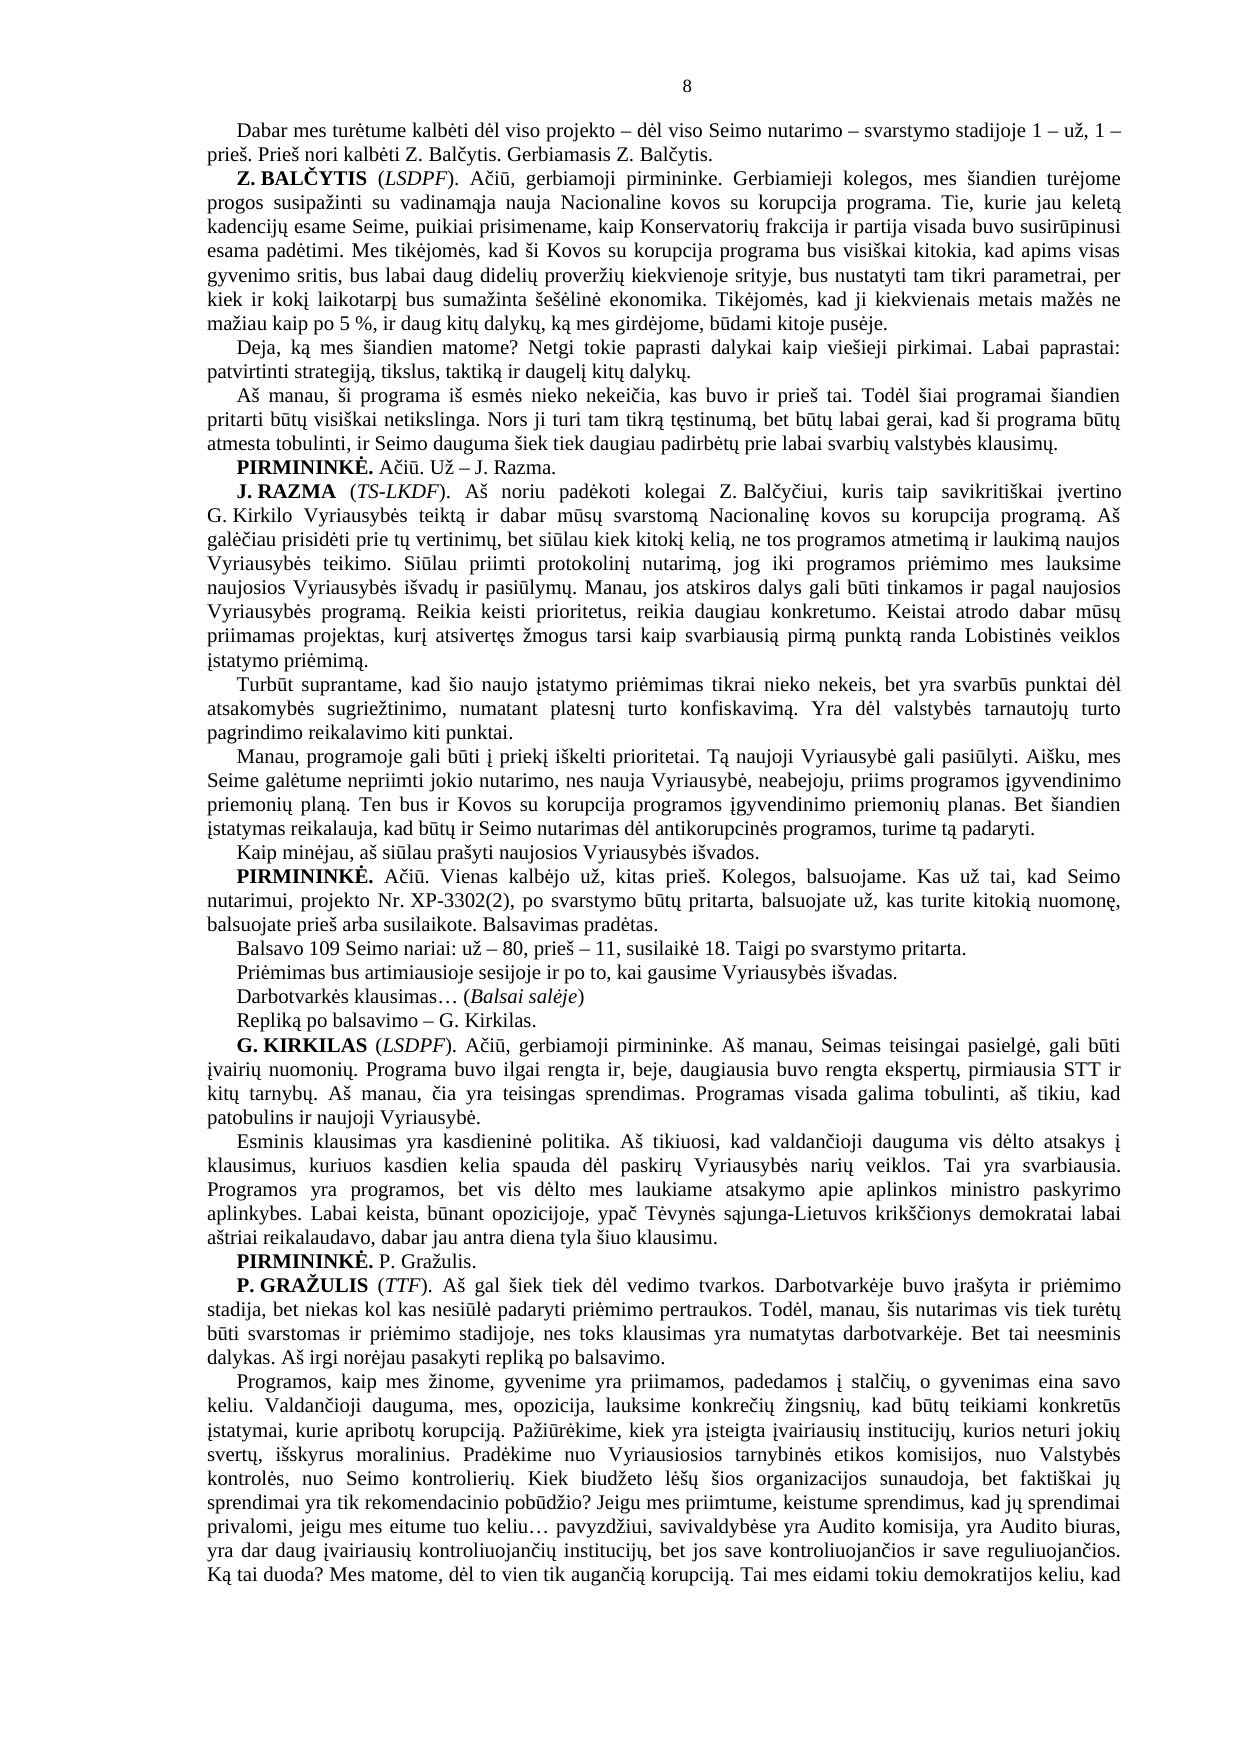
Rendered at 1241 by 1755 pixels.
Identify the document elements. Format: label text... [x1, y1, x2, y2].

text Repliką po balsavimo – G. Kirkilas. [207, 1008, 1122, 1032]
text J. RAZMA (TS-LKDF). Aš noriu padėkoti kolegai Z. Balčyčiui, kuris taip savikritiškai įvertino G. Kirkilo Vyriausybės teiktą ir dabar mūsų svarstomą Nacionalinę kovos su korupcija programą. Aš galėčiau prisidėti prie tų vertinimų, bet siūlau kiek kitokį kelią, ne tos programos atmetimą ir laukimą naujos Vyriausybės teikimo. Siūlau priimti protokolinį nutarimą, jog iki programos priėmimo mes lauksime naujosios Vyriausybės išvadų ir pasiūlymų. Manau, jos atskiros dalys gali būti tinkamos ir pagal naujosios Vyriausybės programą. Reikia keisti prioritetus, reikia daugiau konkretumo. Keistai atrodo dabar mūsų priimamas projektas, kurį atsivertęs žmogus tarsi kaip svarbiausią pirmą punktą randa Lobistinės veiklos įstatymo priėmimą. [207, 479, 1122, 672]
text Esminis klausimas yra kasdieninė politika. Aš tikiuosi, kad valdančioji dauguma vis dėlto atsakys į klausimus, kuriuos kasdien kelia spauda dėl paskirų Vyriausybės narių veiklos. Tai yra svarbiausia. Programos yra programos, bet vis dėlto mes laukiame atsakymo apie aplinkos ministro paskyrimo aplinkybes. Labai keista, būnant opozicijoje, ypač Tėvynės sąjunga-Lietuvos krikščionys demokratai labai aštriai reikalaudavo, dabar jau antra diena tyla šiuo klausimu. [207, 1129, 1122, 1249]
text Aš manau, ši programa iš esmės nieko nekeičia, kas buvo ir prieš tai. Todėl šiai programai šiandien pritarti būtų visiškai netikslinga. Nors ji turi tam tikrą tęstinumą, bet būtų labai gerai, kad ši programa būtų atmesta tobulinti, ir Seimo dauguma šiek tiek daugiau padirbėtų prie labai svarbių valstybės klausimų. [207, 383, 1122, 455]
text PIRMININKĖ. Ačiū. Vienas kalbėjo už, kitas prieš. Kolegos, balsuojame. Kas už tai, kad Seimo nutarimui, projekto Nr. XP-3302(2), po svarstymo būtų pritarta, balsuojate už, kas turite kitokią nuomonę, balsuojate prieš arba susilaikote. Balsavimas pradėtas. [207, 864, 1122, 936]
text Balsavo 109 Seimo nariai: už – 80, prieš – 11, susilaikė 18. Taigi po svarstymo pritarta. [207, 936, 1122, 960]
text PIRMININKĖ. Ačiū. Už – J. Razma. [207, 455, 1122, 479]
text Deja, ką mes šiandien matome? Netgi tokie paprasti dalykai kaip viešieji pirkimai. Labai paprastai: patvirtinti strategiją, tikslus, taktiką ir daugelį kitų dalykų. [207, 335, 1122, 383]
text PIRMININKĖ. P. Gražulis. [207, 1249, 1122, 1273]
text Dabar mes turėtume kalbėti dėl viso projekto – dėl viso Seimo nutarimo – svarstymo stadijoje 1 – už, 1 – prieš. Prieš nori kalbėti Z. Balčytis. Gerbiamasis Z. Balčytis. [207, 118, 1122, 166]
text Priėmimas bus artimiausioje sesijoje ir po to, kai gausime Vyriausybės išvadas. [207, 960, 1122, 984]
text Manau, programoje gali būti į priekį iškelti prioritetai. Tą naujoji Vyriausybė gali pasiūlyti. Aišku, mes Seime galėtume nepriimti jokio nutarimo, nes nauja Vyriausybė, neabejoju, priims programos įgyvendinimo priemonių planą. Ten bus ir Kovos su korupcija programos įgyvendinimo priemonių planas. Bet šiandien įstatymas reikalauja, kad būtų ir Seimo nutarimas dėl antikorupcinės programos, turime tą padaryti. [207, 744, 1122, 840]
text Kaip minėjau, aš siūlau prašyti naujosios Vyriausybės išvados. [207, 840, 1122, 864]
text Darbotvarkės klausimas… (Balsai salėje) [207, 984, 1122, 1008]
text Programos, kaip mes žinome, gyvenime yra priimamos, padedamos į stalčių, o gyvenimas eina savo keliu. Valdančioji dauguma, mes, opozicija, lauksime konkrečių žingsnių, kad būtų teikiami konkretūs įstatymai, kurie apribotų korupciją. Pažiūrėkime, kiek yra įsteigta įvairiausių institucijų, kurios neturi jokių svertų, išskyrus moralinius. Pradėkime nuo Vyriausiosios tarnybinės etikos komisijos, nuo Valstybės kontrolės, nuo Seimo kontrolierių. Kiek biudžeto lėšų šios organizacijos sunaudoja, bet faktiškai jų sprendimai yra tik rekomendacinio pobūdžio? Jeigu mes priimtume, keistume sprendimus, kad jų sprendimai privalomi, jeigu mes eitume tuo keliu… pavyzdžiui, savivaldybėse yra Audito komisija, yra Audito biuras, yra dar daug įvairiausių kontroliuojančių institucijų, bet jos save kontroliuojančios ir save reguliuojančios. Ką tai duoda? Mes matome, dėl to vien tik augančią korupciją. Tai mes eidami tokiu demokratijos keliu, kad [207, 1369, 1122, 1586]
text Z. BALČYTIS (LSDPF). Ačiū, gerbiamoji pirmininke. Gerbiamieji kolegos, mes šiandien turėjome progos susipažinti su vadinamąja nauja Nacionaline kovos su korupcija programa. Tie, kurie jau keletą kadencijų esame Seime, puikiai prisimename, kaip Konservatorių frakcija ir partija visada buvo susirūpinusi esama padėtimi. Mes tikėjomės, kad ši Kovos su korupcija programa bus visiškai kitokia, kad apims visas gyvenimo sritis, bus labai daug didelių proveržių kiekvienoje srityje, bus nustatyti tam tikri parametrai, per kiek ir kokį laikotarpį bus sumažinta šešėlinė ekonomika. Tikėjomės, kad ji kiekvienais metais mažės ne mažiau kaip po 5 %, ir daug kitų dalykų, ką mes girdėjome, būdami kitoje pusėje. [207, 166, 1122, 335]
text G. KIRKILAS (LSDPF). Ačiū, gerbiamoji pirmininke. Aš manau, Seimas teisingai pasielgė, gali būti įvairių nuomonių. Programa buvo ilgai rengta ir, beje, daugiausia buvo rengta ekspertų, pirmiausia STT ir kitų tarnybų. Aš manau, čia yra teisingas sprendimas. Programas visada galima tobulinti, aš tikiu, kad patobulins ir naujoji Vyriausybė. [207, 1032, 1122, 1129]
text P. GRAŽULIS (TTF). Aš gal šiek tiek dėl vedimo tvarkos. Darbotvarkėje buvo įrašyta ir priėmimo stadija, bet niekas kol kas nesiūlė padaryti priėmimo pertraukos. Todėl, manau, šis nutarimas vis tiek turėtų būti svarstomas ir priėmimo stadijoje, nes toks klausimas yra numatytas darbotvarkėje. Bet tai neesminis dalykas. Aš irgi norėjau pasakyti repliką po balsavimo. [207, 1273, 1122, 1369]
text Turbūt suprantame, kad šio naujo įstatymo priėmimas tikrai nieko nekeis, bet yra svarbūs punktai dėl atsakomybės sugriežtinimo, numatant platesnį turto konfiskavimą. Yra dėl valstybės tarnautojų turto pagrindimo reikalavimo kiti punktai. [207, 672, 1122, 744]
